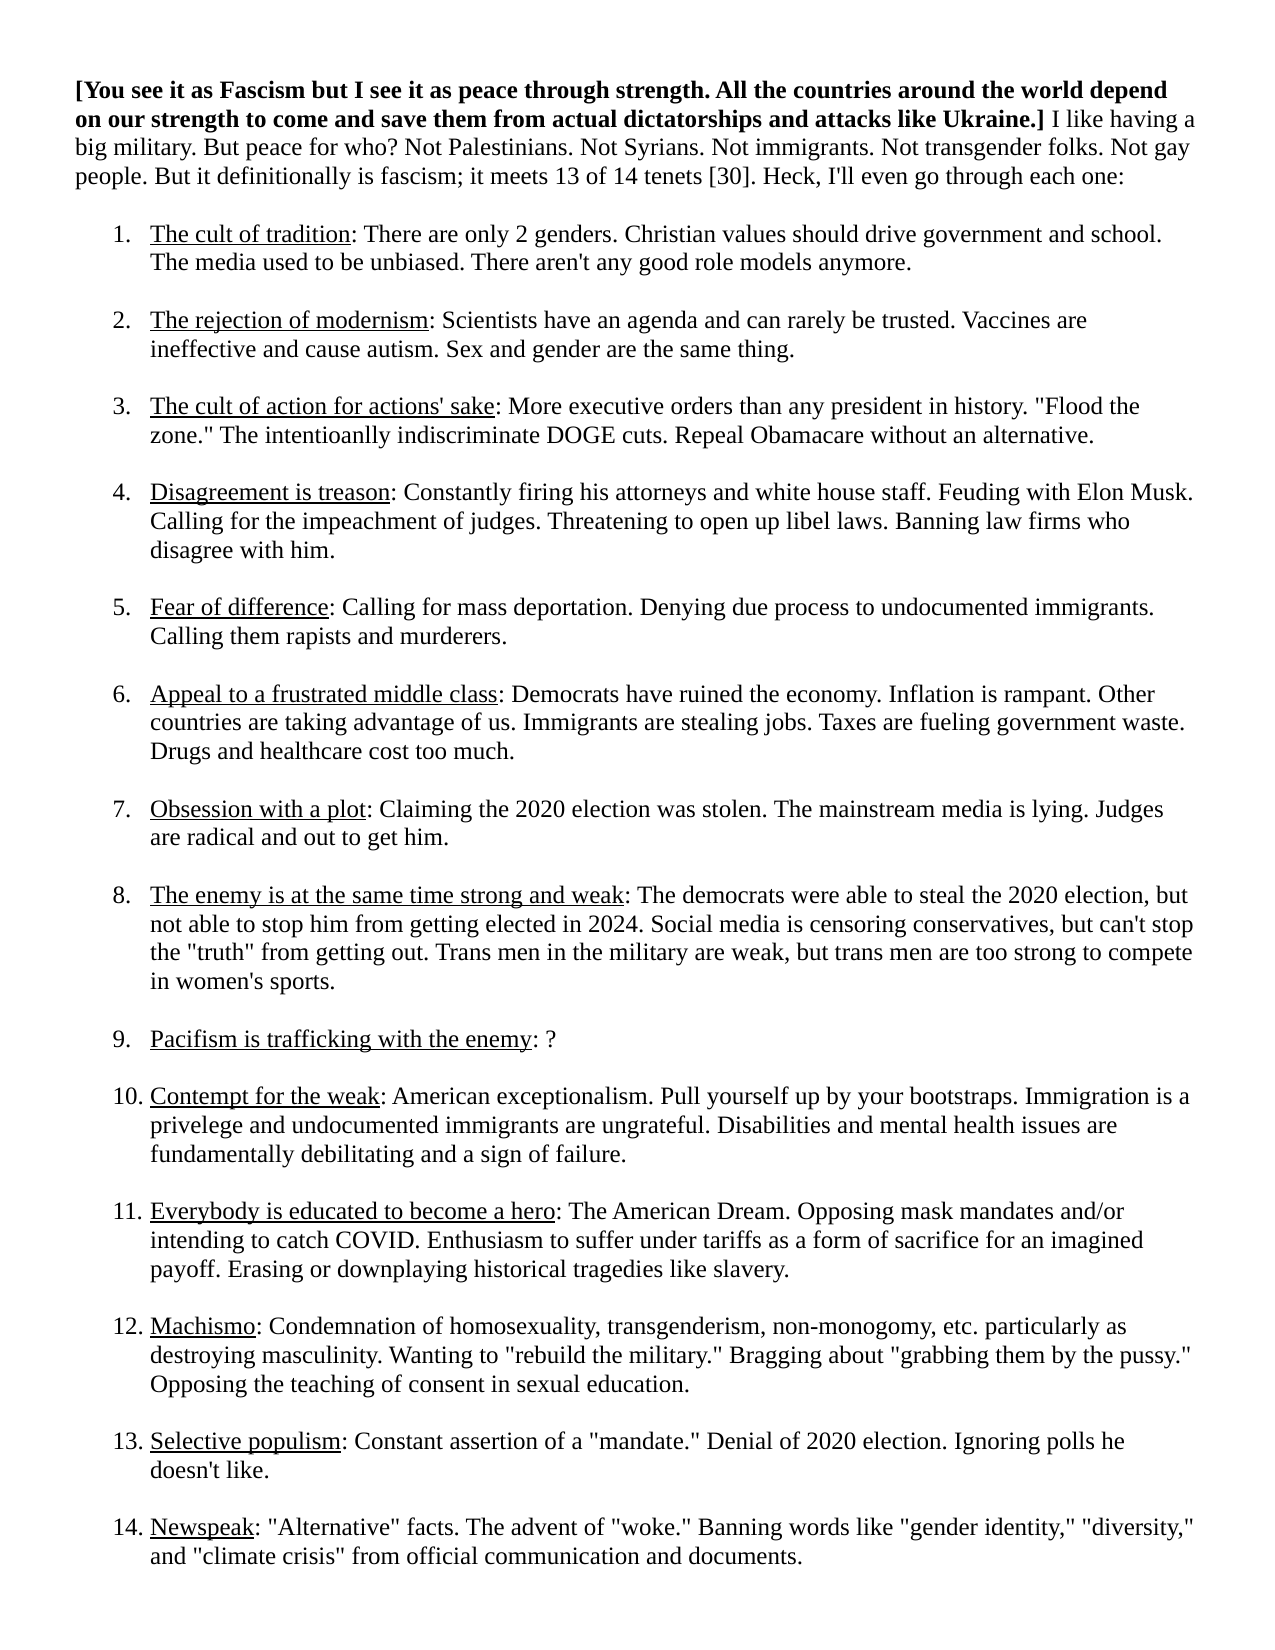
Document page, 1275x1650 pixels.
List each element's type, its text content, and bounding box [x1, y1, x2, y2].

list Everybody is educated to become a hero: The American Dream. Opposing mask mandates and/or intending to catch COVID. Enthusiasm to suffer under tariffs as a form of sacrifice for an imagined payoff. Erasing or downplaying historical tragedies like slavery. [112, 1196, 1200, 1282]
list The rejection of modernism: Scientists have an agenda and can rarely be trusted. Vaccines are ineffective and cause autism. Sex and gender are the same thing. [112, 305, 1200, 362]
list Selective populism: Constant assertion of a "mandate." Denial of 2020 election. Ignoring polls he doesn't like. [112, 1426, 1200, 1484]
list Pacifism is trafficking with the enemy: ? [112, 1024, 1200, 1052]
list The cult of tradition: There are only 2 genders. Christian values should drive government and school. The media used to be unbiased. There aren't any good role models anymore. [112, 219, 1200, 276]
list Appeal to a frustrated middle class: Democrats have ruined the economy. Inflation is rampant. Other countries are taking advantage of us. Immigrants are stealing jobs. Taxes are fueling government waste. Drugs and healthcare cost too much. [112, 679, 1200, 765]
list Newspeak: "Alternative" facts. The advent of "woke." Banning words like "gender identity," "diversity," and "climate crisis" from official communication and documents. [112, 1512, 1200, 1570]
list Fear of difference: Calling for mass deportation. Denying due process to undocumented immigrants. Calling them rapists and murderers. [112, 592, 1200, 650]
list The enemy is at the same time strong and weak: The democrats were able to steal the 2020 election, but not able to stop him from getting elected in 2024. Social media is censoring conservatives, but can't stop the "truth" from getting out. Trans men in the military are weak, but trans men are too strong to compete in women's sports. [112, 880, 1200, 995]
text [You see it as Fascism but I see it as peace through strength. All the countries around the world depend on our strength to come and save them from actual dictatorships and attacks like Ukraine.] I like having a big military. But peace for who? Not Palestinians. Not Syrians. Not immigrants. Not transgender folks. Not gay people. But it definitionally is fascism; it meets 13 of 14 tenets [30]. Heck, I'll even go through each one: [75, 75, 1200, 190]
list The cult of action for actions' sake: More executive orders than any president in history. "Flood the zone." The intentioanlly indiscriminate DOGE cuts. Repeal Obamacare without an alternative. [112, 391, 1200, 449]
list Contempt for the weak: American exceptionalism. Pull yourself up by your bootstraps. Immigration is a privelege and undocumented immigrants are ungrateful. Disabilities and mental health issues are fundamentally debilitating and a sign of failure. [112, 1081, 1200, 1167]
list Machismo: Condemnation of homosexuality, transgenderism, non-monogomy, etc. particularly as destroying masculinity. Wanting to "rebuild the military." Bragging about "grabbing them by the pussy." Opposing the teaching of consent in sexual education. [112, 1311, 1200, 1397]
list Obsession with a plot: Claiming the 2020 election was stolen. The mainstream media is lying. Judges are radical and out to get him. [112, 794, 1200, 851]
list Disagreement is treason: Constantly firing his attorneys and white house staff. Feuding with Elon Musk. Calling for the impeachment of judges. Threatening to open up libel laws. Banning law firms who disagree with him. [112, 477, 1200, 564]
